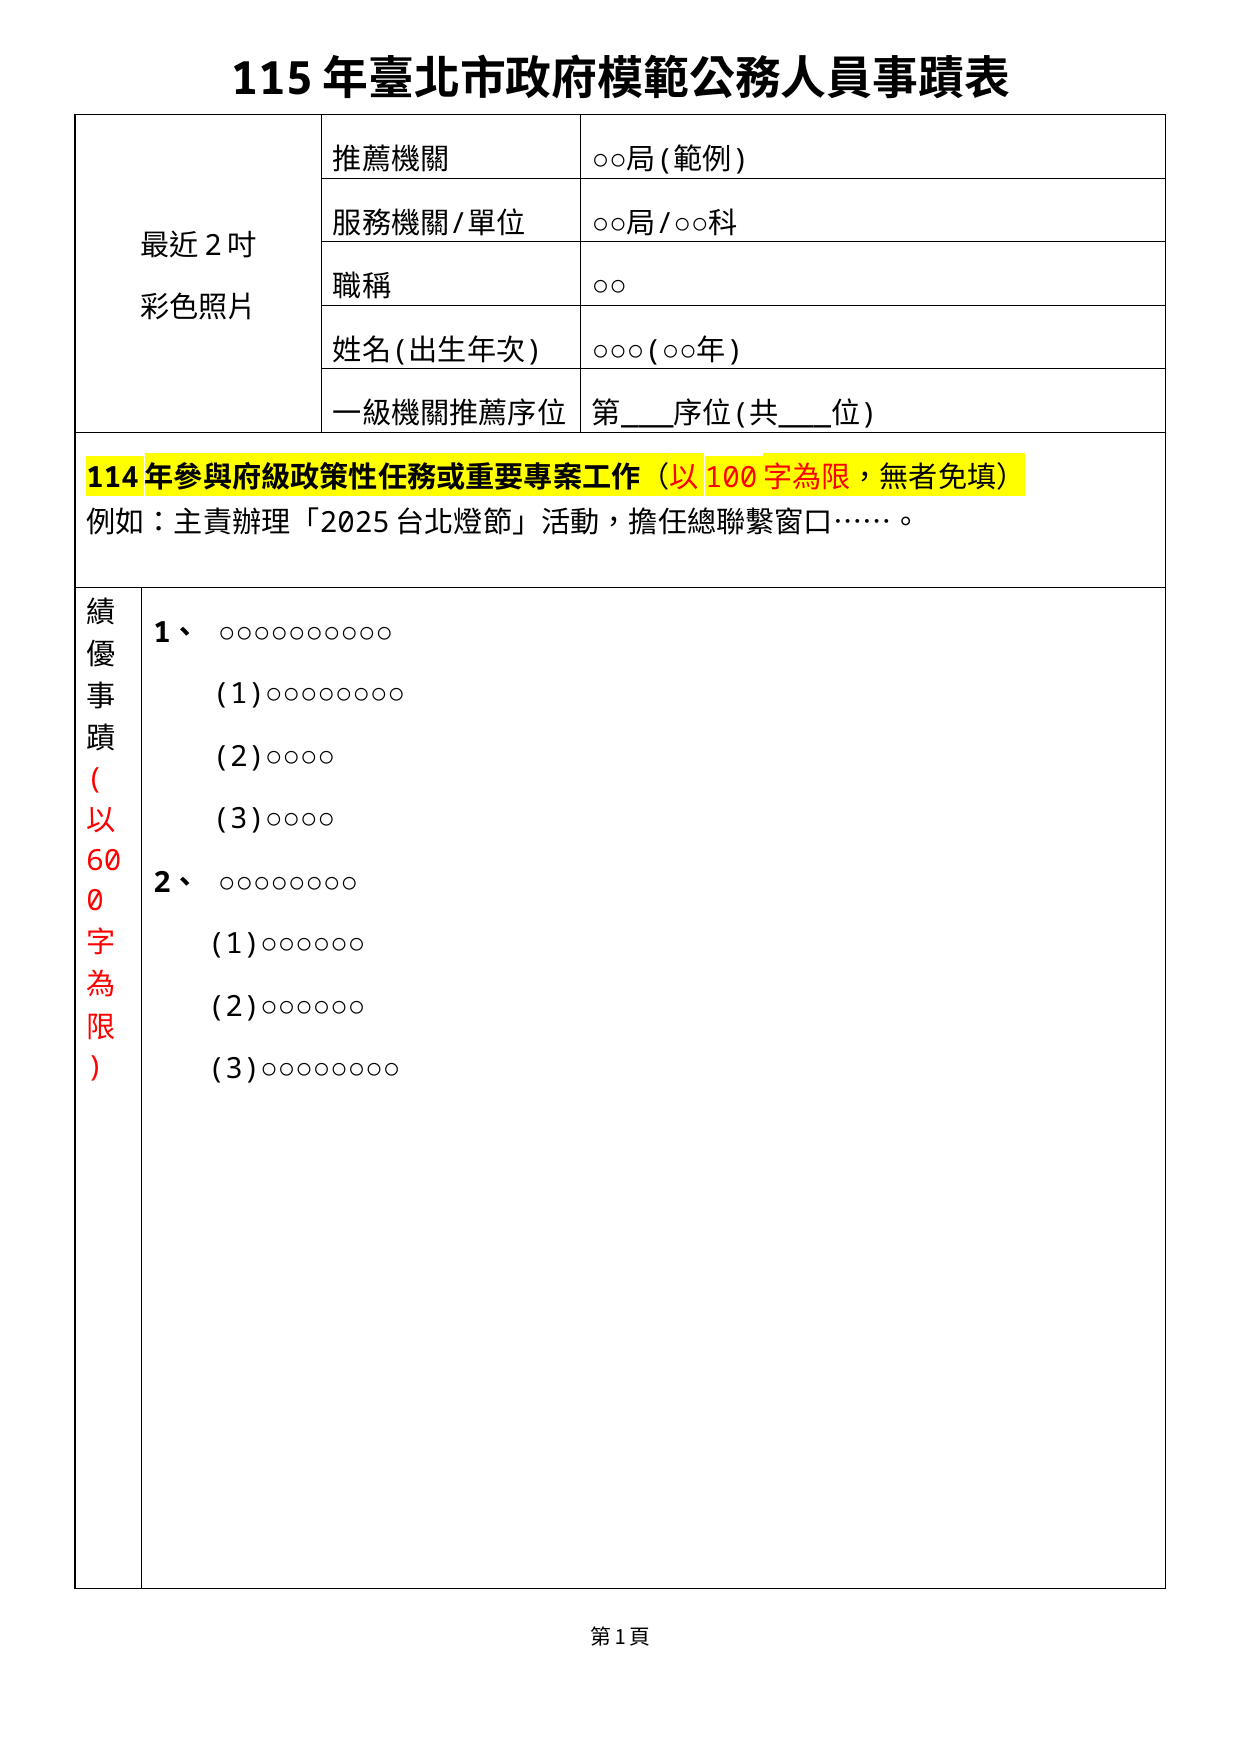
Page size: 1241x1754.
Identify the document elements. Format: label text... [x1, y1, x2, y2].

table_cell 職稱 [322, 242, 580, 305]
table_cell ○○○○○○○○○○ ○○○○○○○○ ○○○○ ○○○○ ○○○○○○○○ ○○○○○○ ○○○○○○ ○○○○○○○○ (請勿任意調整字型、字型大小、行距，並控制於1頁紙張內完整呈現) [142, 588, 1165, 1588]
table_cell ○○○(○○年) [581, 306, 1165, 368]
table_header ○○局(範例) [581, 115, 1165, 178]
table_cell 服務機關/單位 [322, 179, 580, 241]
table_cell 一級機關推薦序位 [322, 369, 580, 432]
table_cell 第___序位(共___位) [581, 369, 1165, 432]
table_header 推薦機關 [322, 115, 580, 178]
table_cell 114年參與府級政策性任務或重要專案工作（以100字為限，無者免填） 例如：主責辦理「2025台北燈節」活動，擔任總聯繫窗口……。 [76, 433, 1165, 587]
table_cell ○○局/○○科 [581, 179, 1165, 241]
table_cell 姓名(出生年次) [322, 306, 580, 368]
table_cell 績優事蹟 (以600字為限) [76, 588, 141, 1588]
table_cell ○○ [581, 242, 1165, 305]
table_header 最近2吋 彩色照片 [76, 115, 321, 432]
